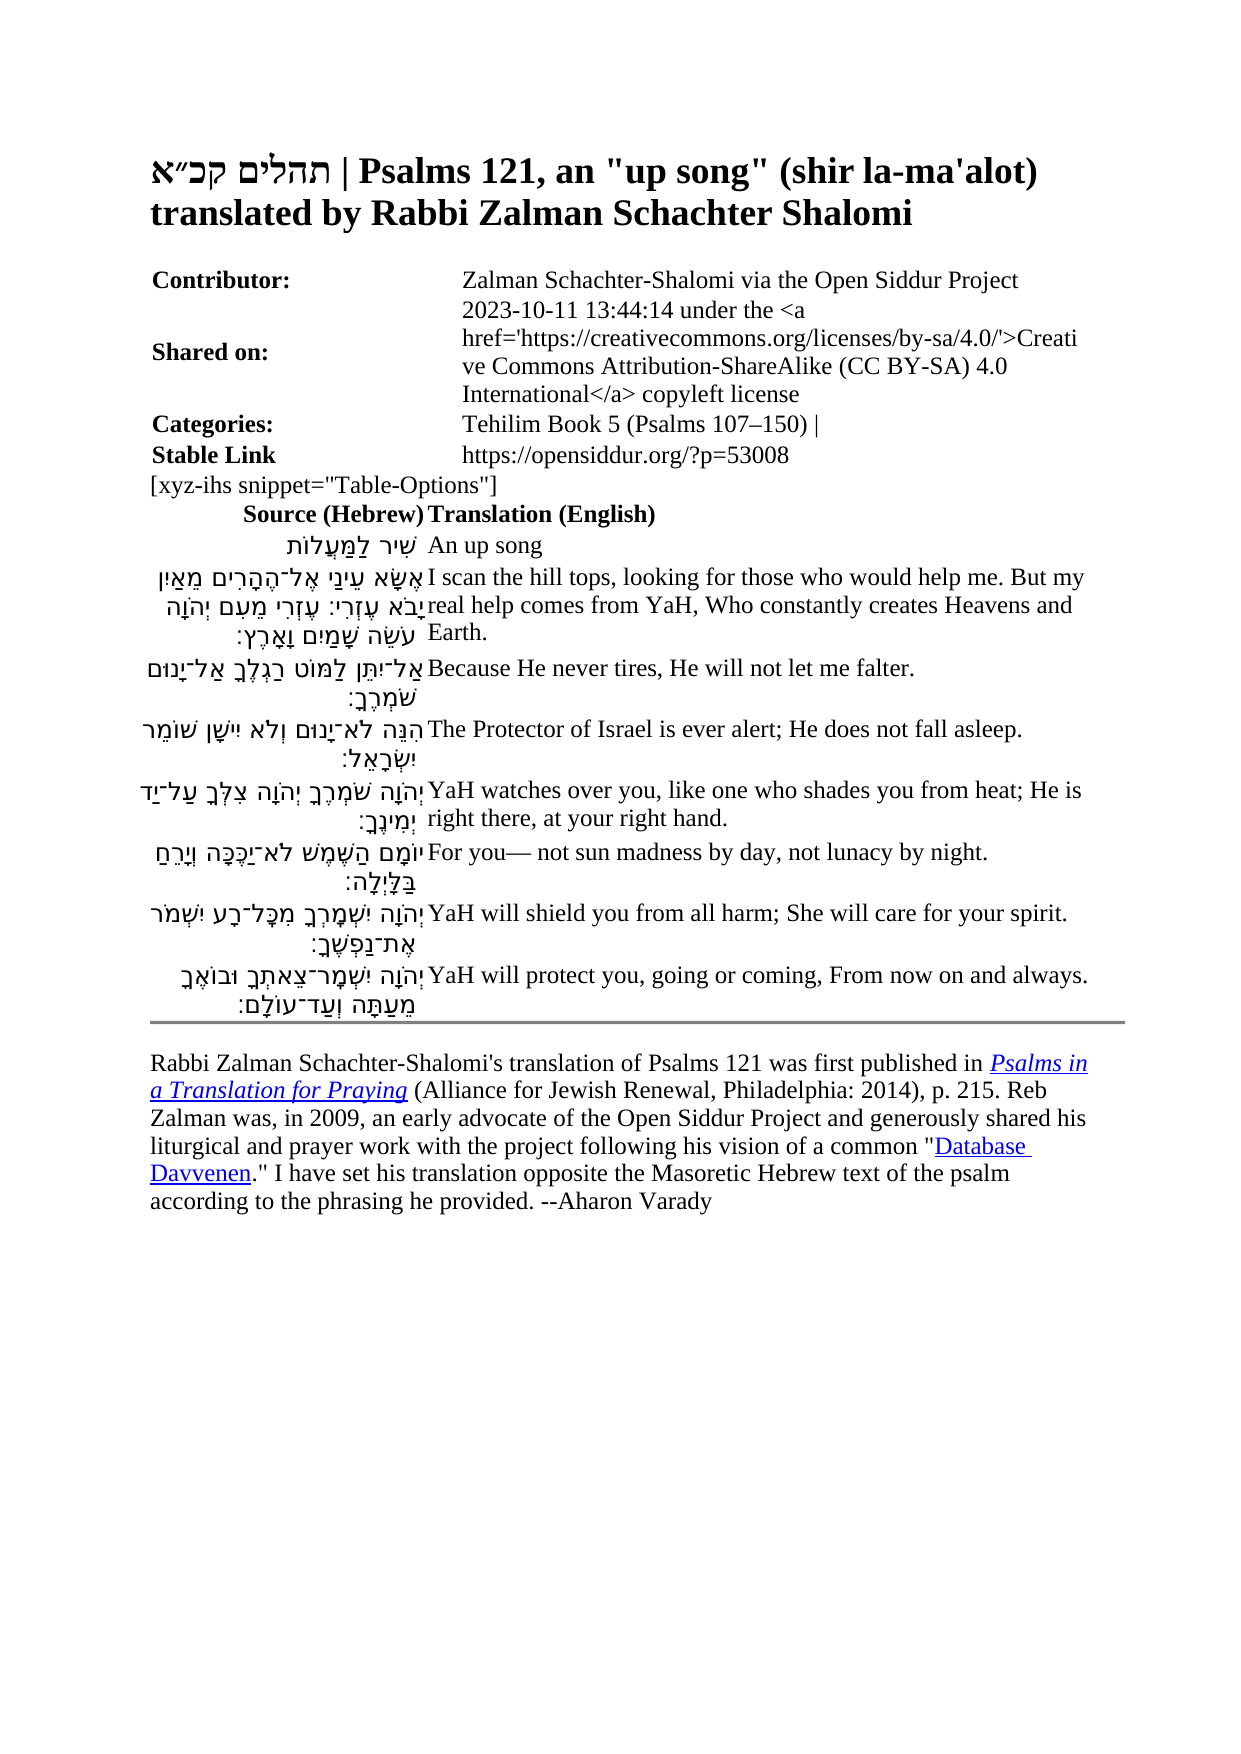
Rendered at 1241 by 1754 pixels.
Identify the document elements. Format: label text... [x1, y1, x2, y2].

table_cell יוֹמָם הַשֶּׁמֶשׁ לֹא־יַכֶּכָּה וְיָרֵחַ בַּלָּיְלָה׃ [135, 837, 426, 898]
table_header Source (Hebrew) [135, 499, 426, 529]
table_cell הִנֵּה לֹא־יָנוּם וְלֹא יִישָׁן שׁוֹמֵר יִשְׂרָאֵל׃ [135, 714, 426, 775]
table_cell https://opensiddur.org/?p=53008 [460, 440, 1090, 471]
table_cell 2023-10-11 13:44:14 under the <a href='https://creativecommons.org/licenses/by-sa/4.0/'>Creative Commons Attribution-ShareAlike (CC BY-SA) 4.0 International</a> copyleft license [460, 295, 1090, 409]
table_cell יְהֹוָה שֹׁמְרֶךָ יְהֹוָה צִלְּךָ עַל־יַד יְמִינֶךָ׃ [135, 775, 426, 837]
text Rabbi Zalman Schachter-Shalomi's translation of Psalms 121 was first published in Psalms in a Translation for Praying (Alliance for Jewish Renewal, Philadelphia: 2014), p. 215. Reb Zalman was, in 2009, an early advocate of the Open Siddur Project and generously shared his liturgical and prayer work with the project following his vision of a common "Database Davvenen." I have set his translation opposite the Masoretic Hebrew text of the psalm according to the phrasing he provided. --Aharon Varady [150, 1049, 1090, 1215]
table_cell The Protector of Israel is ever alert; He does not fall asleep. [426, 714, 1105, 775]
table_cell Because He never tires, He will not let me falter. [426, 652, 1105, 714]
table_cell An up song [426, 529, 1105, 562]
table_cell יְהֹוָה יִשְׁמׇר־צֵאתְךָ וּבוֹאֶךָ מֵעַתָּה וְעַד־עוֹלָם׃ [135, 960, 426, 1021]
table_cell YaH watches over you, like one who shades you from heat; He is right there, at your right hand. [426, 775, 1105, 837]
table_header Zalman Schachter-Shalomi via the Open Siddur Project [460, 264, 1090, 295]
table_cell Categories: [150, 409, 460, 440]
table_cell I scan the hill tops, looking for those who would help me. But my real help comes from YaH, Who constantly creates Heavens and Earth. [426, 562, 1105, 652]
table_cell Stable Link [150, 440, 460, 471]
subtitle תהלים קכ״א | Psalms 121, an "up song" (shir la-ma'alot) translated by Rabbi Zalman Schachter Shalomi [150, 150, 1090, 233]
table_header Contributor: [150, 264, 460, 295]
table_cell YaH will shield you from all harm; She will care for your spirit. [426, 898, 1105, 959]
table_cell For you— not sun madness by day, not lunacy by night. [426, 837, 1105, 898]
table_cell שִׁיר לַמַּעֲלוֹת [135, 529, 426, 562]
table_cell YaH will protect you, going or coming, From now on and always. [426, 960, 1105, 1020]
table_cell יְהֹוָה יִשְׁמׇרְךָ מִכׇּל־רָע יִשְׁמֹר אֶת־נַפְשֶׁךָ׃ [135, 898, 426, 959]
table_cell Tehilim Book 5 (Psalms 107–150) | [460, 409, 1090, 440]
table_cell Shared on: [150, 295, 460, 409]
table_cell אַל־יִתֵּן לַמּוֹט רַגְלֶךָ אַל־יָנוּם שֹׁמְרֶךָ׃ [135, 652, 426, 714]
text [xyz-ihs snippet="Table-Options"] [150, 471, 1090, 498]
table_header Translation (English) [426, 499, 1105, 529]
table_cell אֶשָּׂא עֵינַי אֶל־הֶהָרִים מֵאַיִן יָבֹא עֶזְרִי׃ עֶזְרִי מֵעִם יְהֹוָה עֹשֵׂה שָׁמַיִם וָאָרֶץ׃ [135, 562, 426, 652]
